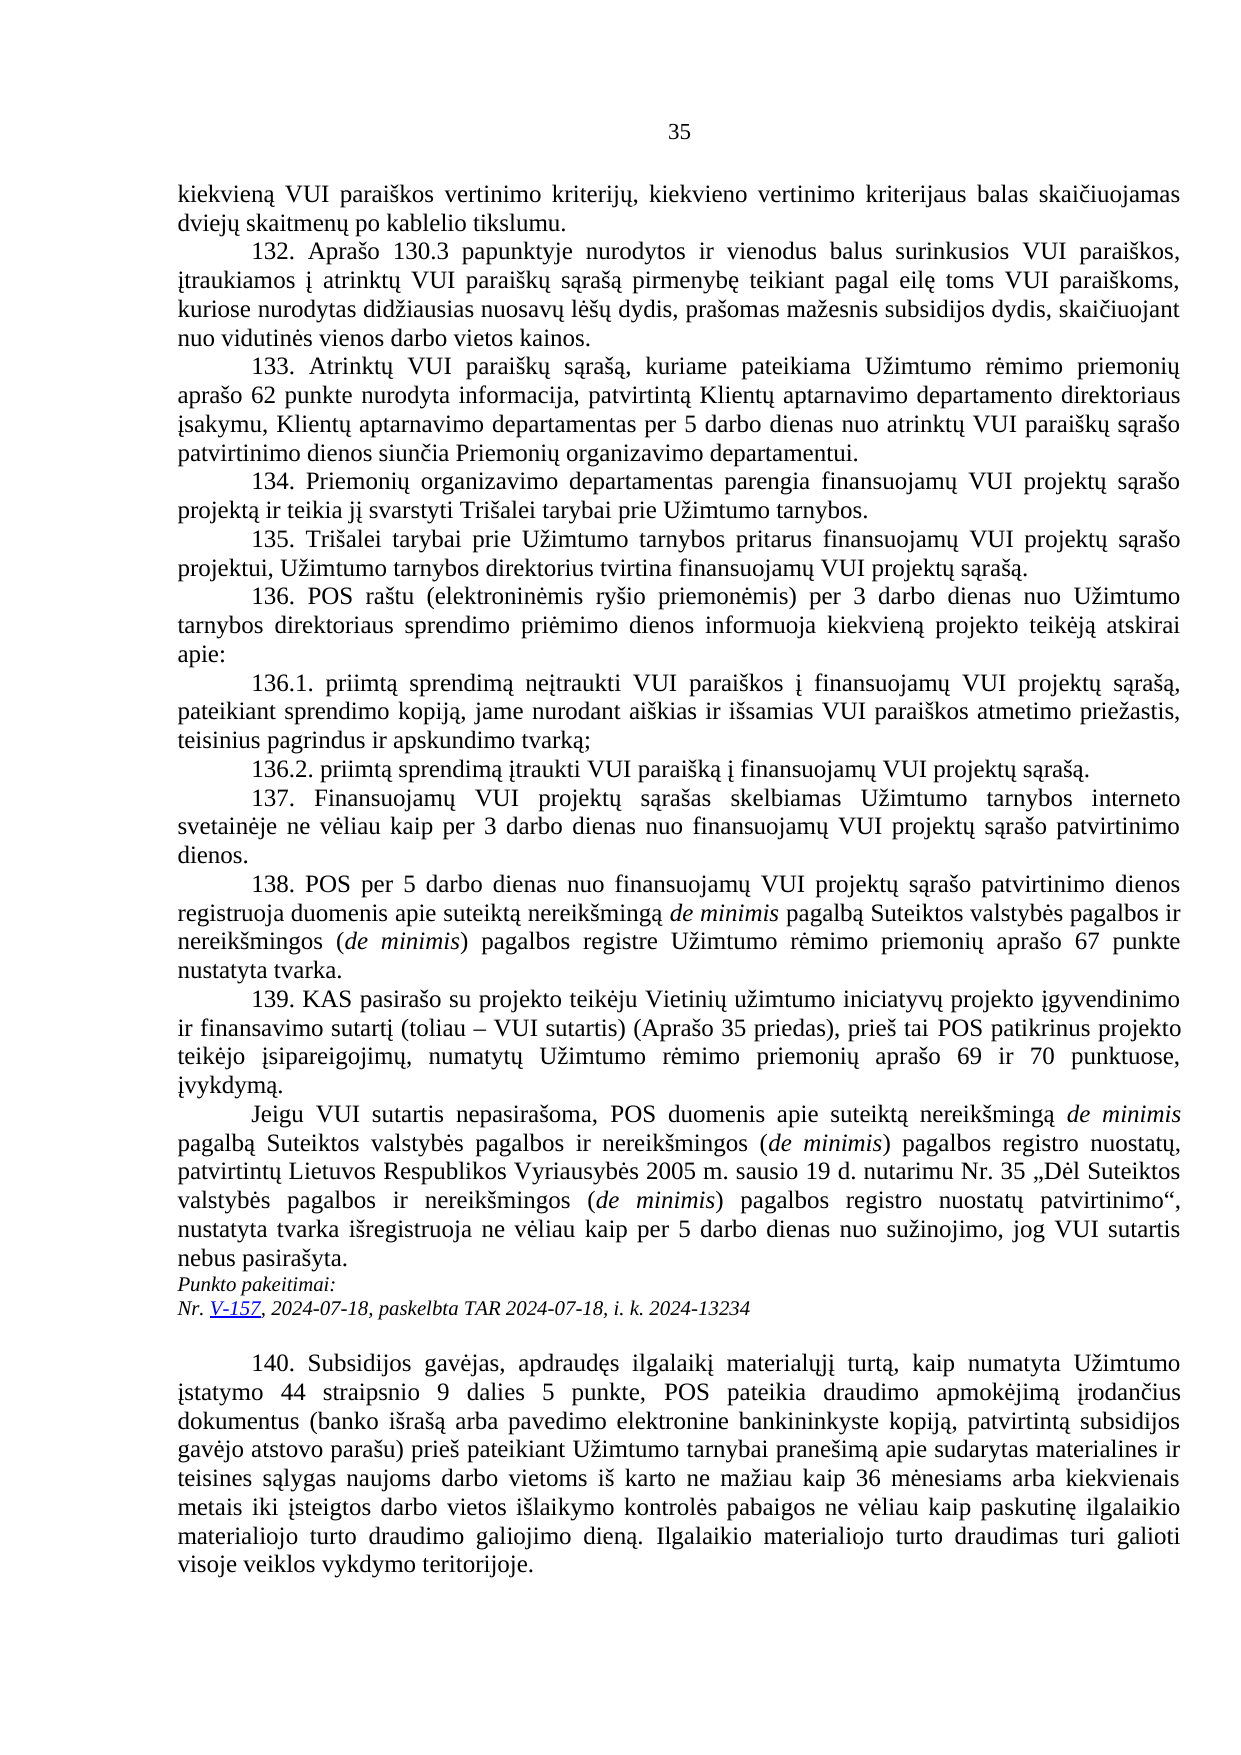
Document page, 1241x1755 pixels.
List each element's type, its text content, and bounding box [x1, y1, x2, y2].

text 136. POS raštu (elektroninėmis ryšio priemonėmis) per 3 darbo dienas nuo Užimtumo tarnybos direktoriaus sprendimo priėmimo dienos informuoja kiekvieną projekto teikėją atskirai apie: [177, 581, 1181, 668]
text Jeigu VUI sutartis nepasirašoma, POS duomenis apie suteiktą nereikšmingą de minimis pagalbą Suteiktos valstybės pagalbos ir nereikšmingos (de minimis) pagalbos registro nuostatų, patvirtintų Lietuvos Respublikos Vyriausybės 2005 m. sausio 19 d. nutarimu Nr. 35 „Dėl Suteiktos valstybės pagalbos ir nereikšmingos (de minimis) pagalbos registro nuostatų patvirtinimo“, nustatyta tvarka išregistruoja ne vėliau kaip per 5 darbo dienas nuo sužinojimo, jog VUI sutartis nebus pasirašyta. [177, 1099, 1181, 1271]
text 136.2. priimtą sprendimą įtraukti VUI paraišką į finansuojamų VUI projektų sąrašą. [177, 754, 1181, 783]
text 140. Subsidijos gavėjas, apdraudęs ilgalaikį materialųjį turtą, kaip numatyta Užimtumo įstatymo 44 straipsnio 9 dalies 5 punkte, POS pateikia draudimo apmokėjimą įrodančius dokumentus (banko išrašą arba pavedimo elektronine bankininkyste kopiją, patvirtintą subsidijos gavėjo atstovo parašu) prieš pateikiant Užimtumo tarnybai pranešimą apie sudarytas materialines ir teisines sąlygas naujoms darbo vietoms iš karto ne mažiau kaip 36 mėnesiams arba kiekvienais metais iki įsteigtos darbo vietos išlaikymo kontrolės pabaigos ne vėliau kaip paskutinę ilgalaikio materialiojo turto draudimo galiojimo dieną. Ilgalaikio materialiojo turto draudimas turi galioti visoje veiklos vykdymo teritorijoje. [177, 1348, 1181, 1578]
text 134. Priemonių organizavimo departamentas parengia finansuojamų VUI projektų sąrašo projektą ir teikia jį svarstyti Trišalei tarybai prie Užimtumo tarnybos. [177, 466, 1181, 524]
text 137. Finansuojamų VUI projektų sąrašas skelbiamas Užimtumo tarnybos interneto svetainėje ne vėliau kaip per 3 darbo dienas nuo finansuojamų VUI projektų sąrašo patvirtinimo dienos. [177, 783, 1181, 869]
text kiekvieną VUI paraiškos vertinimo kriterijų, kiekvieno vertinimo kriterijaus balas skaičiuojamas dviejų skaitmenų po kablelio tikslumu. [177, 179, 1181, 236]
text 133. Atrinktų VUI paraiškų sąrašą, kuriame pateikiama Užimtumo rėmimo priemonių aprašo 62 punkte nurodyta informacija, patvirtintą Klientų aptarnavimo departamento direktoriaus įsakymu, Klientų aptarnavimo departamentas per 5 darbo dienas nuo atrinktų VUI paraiškų sąrašo patvirtinimo dienos siunčia Priemonių organizavimo departamentui. [177, 351, 1181, 466]
text 136.1. priimtą sprendimą neįtraukti VUI paraiškos į finansuojamų VUI projektų sąrašą, pateikiant sprendimo kopiją, jame nurodant aiškias ir išsamias VUI paraiškos atmetimo priežastis, teisinius pagrindus ir apskundimo tvarką; [177, 668, 1181, 754]
text 135. Trišalei tarybai prie Užimtumo tarnybos pritarus finansuojamų VUI projektų sąrašo projektui, Užimtumo tarnybos direktorius tvirtina finansuojamų VUI projektų sąrašą. [177, 524, 1181, 581]
text Punkto pakeitimai: [177, 1271, 1181, 1296]
text Nr. V-157, 2024-07-18, paskelbta TAR 2024-07-18, i. k. 2024-13234 [177, 1296, 1181, 1319]
text 132. Aprašo 130.3 papunktyje nurodytos ir vienodus balus surinkusios VUI paraiškos, įtraukiamos į atrinktų VUI paraiškų sąrašą pirmenybę teikiant pagal eilę toms VUI paraiškoms, kuriose nurodytas didžiausias nuosavų lėšų dydis, prašomas mažesnis subsidijos dydis, skaičiuojant nuo vidutinės vienos darbo vietos kainos. [177, 236, 1181, 351]
text 139. KAS pasirašo su projekto teikėju Vietinių užimtumo iniciatyvų projekto įgyvendinimo ir finansavimo sutartį (toliau – VUI sutartis) (Aprašo 35 priedas), prieš tai POS patikrinus projekto teikėjo įsipareigojimų, numatytų Užimtumo rėmimo priemonių aprašo 69 ir 70 punktuose, įvykdymą. [177, 984, 1181, 1099]
text 138. POS per 5 darbo dienas nuo finansuojamų VUI projektų sąrašo patvirtinimo dienos registruoja duomenis apie suteiktą nereikšmingą de minimis pagalbą Suteiktos valstybės pagalbos ir nereikšmingos (de minimis) pagalbos registre Užimtumo rėmimo priemonių aprašo 67 punkte nustatyta tvarka. [177, 869, 1181, 984]
